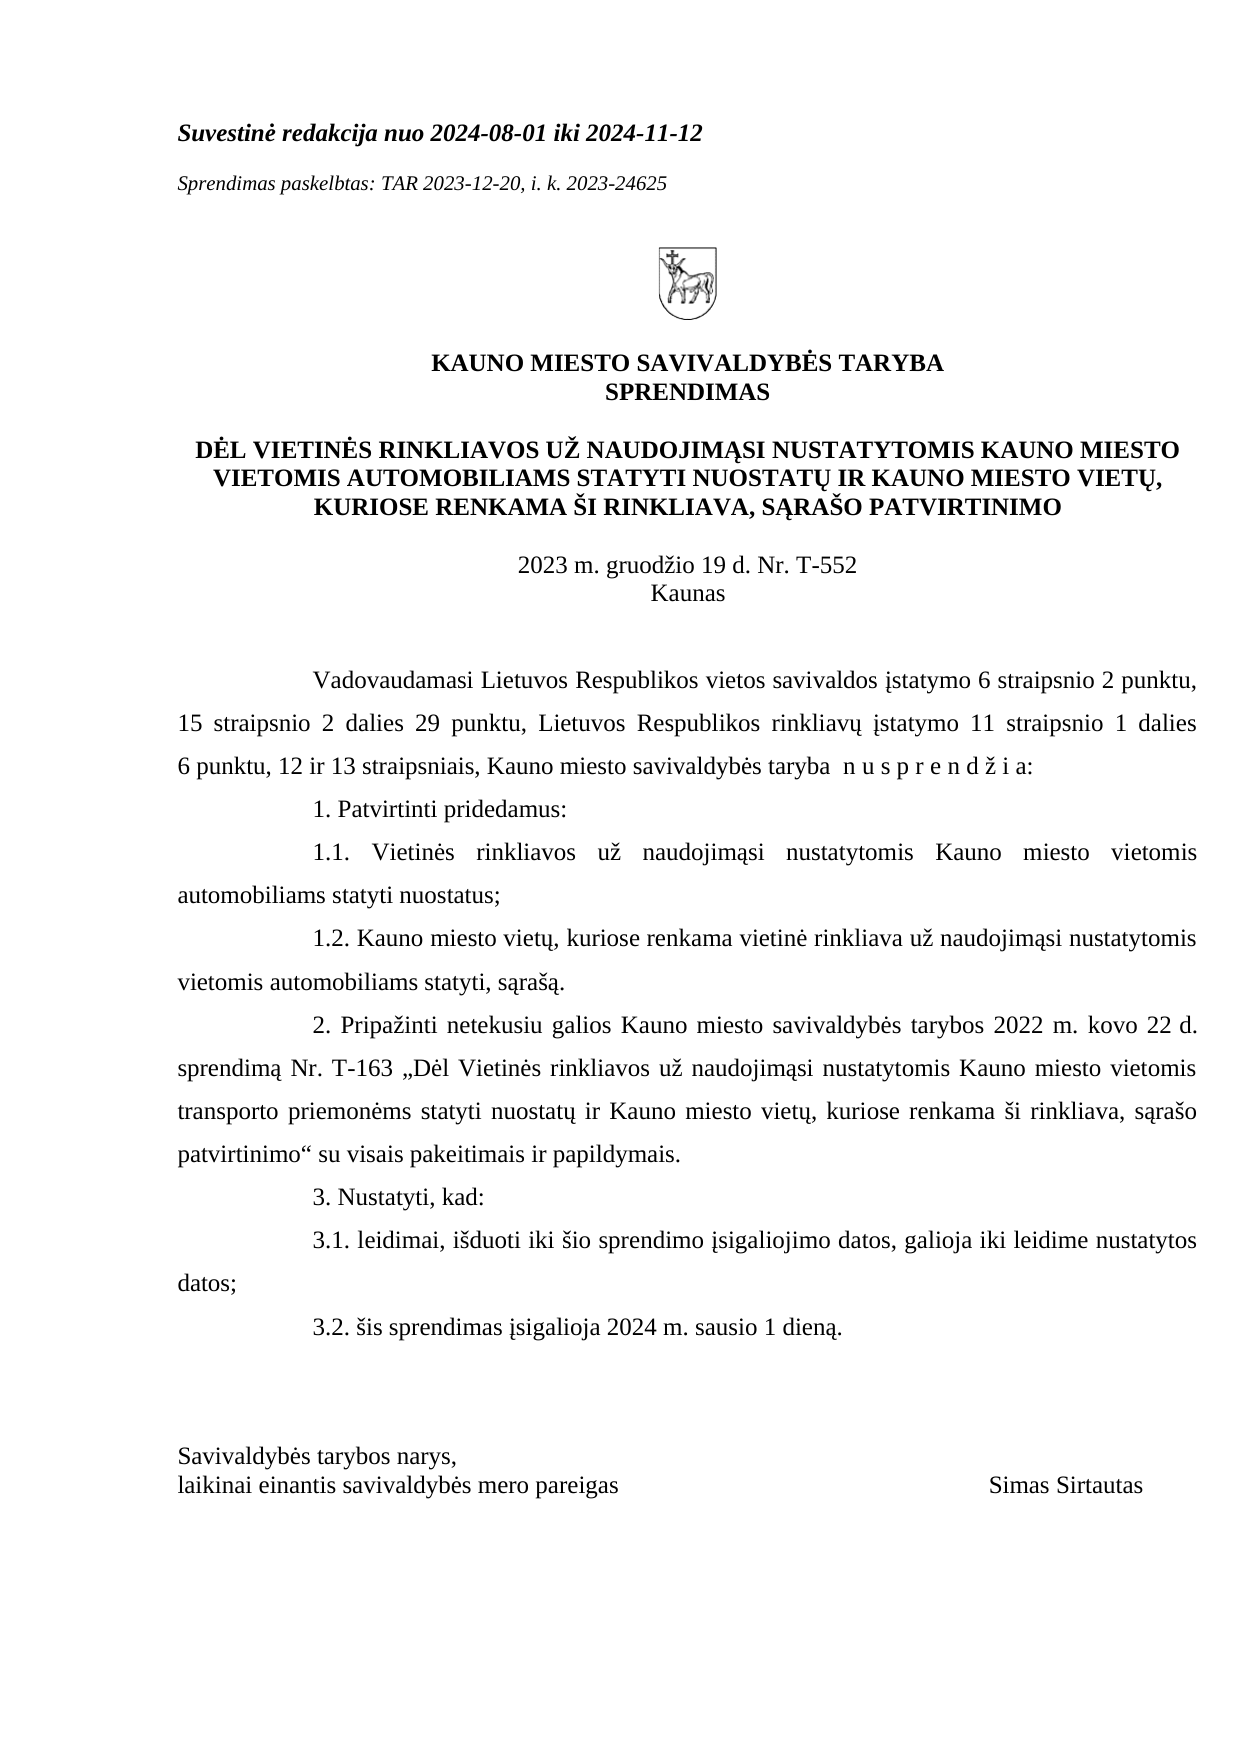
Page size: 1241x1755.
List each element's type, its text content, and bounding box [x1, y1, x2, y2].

text Vadovaudamasi Lietuvos Respublikos vietos savivaldos įstatymo 6 straipsnio 2 punktu, 15 straipsnio 2 dalies 29 punktu, Lietuvos Respublikos rinkliavų įstatymo 11 straipsnio 1 dalies 6 punktu, 12 ir 13 straipsniais, Kauno miesto savivaldybės taryba n u s p r e n d ž i a: [177, 665, 1198, 780]
text 1.2. Kauno miesto vietų, kuriose renkama vietinė rinkliava už naudojimąsi nustatytomis vietomis automobiliams statyti, sąrašą. [177, 923, 1198, 995]
text 1.1. Vietinės rinkliavos už naudojimąsi nustatytomis Kauno miesto vietomis automobiliams statyti nuostatus; [177, 837, 1198, 909]
text 2. Pripažinti netekusiu galios Kauno miesto savivaldybės tarybos 2022 m. kovo 22 d. sprendimą Nr. T-163 „Dėl Vietinės rinkliavos už naudojimąsi nustatytomis Kauno miesto vietomis transporto priemonėms statyti nuostatų ir Kauno miesto vietų, kuriose renkama ši rinkliava, sąrašo patvirtinimo“ su visais pakeitimais ir papildymais. [177, 1010, 1198, 1168]
text Savivaldybės tarybos narys, [177, 1441, 1198, 1470]
text 1. Patvirtinti pridedamus: [177, 794, 1198, 823]
text KAUNO MIESTO SAVIVALDYBĖS TARYBA [177, 348, 1198, 377]
text 2023 m. gruodžio 19 d. Nr. T-552 [177, 550, 1198, 578]
text Sprendimas paskelbtas: TAR 2023-12-20, i. k. 2023-24625 [177, 171, 1198, 195]
text SPRENDIMAS [177, 377, 1198, 406]
text Suvestinė redakcija nuo 2024-08-01 iki 2024-11-12 [177, 118, 1198, 147]
text 3.2. šis sprendimas įsigalioja 2024 m. sausio 1 dieną. [177, 1312, 1198, 1340]
text Kaunas [178, 578, 1198, 607]
text 3.1. leidimai, išduoti iki šio sprendimo įsigaliojimo datos, galioja iki leidime nustatytos datos; [177, 1225, 1198, 1297]
text laikinai einantis savivaldybės mero pareigas Simas Sirtautas [177, 1470, 1198, 1498]
text 3. Nustatyti, kad: [177, 1182, 1198, 1211]
text DĖL VIETINĖS RINKLIAVOS UŽ NAUDOJIMĄSI NUSTATYTOMIS KAUNO MIESTO VIETOMIS AUTOMOBILIAMS STATYTI NUOSTATŲ IR KAUNO MIESTO VIETŲ, KURIOSE RENKAMA ŠI RINKLIAVA, SĄRAŠO PATVIRTINIMO [178, 435, 1198, 521]
